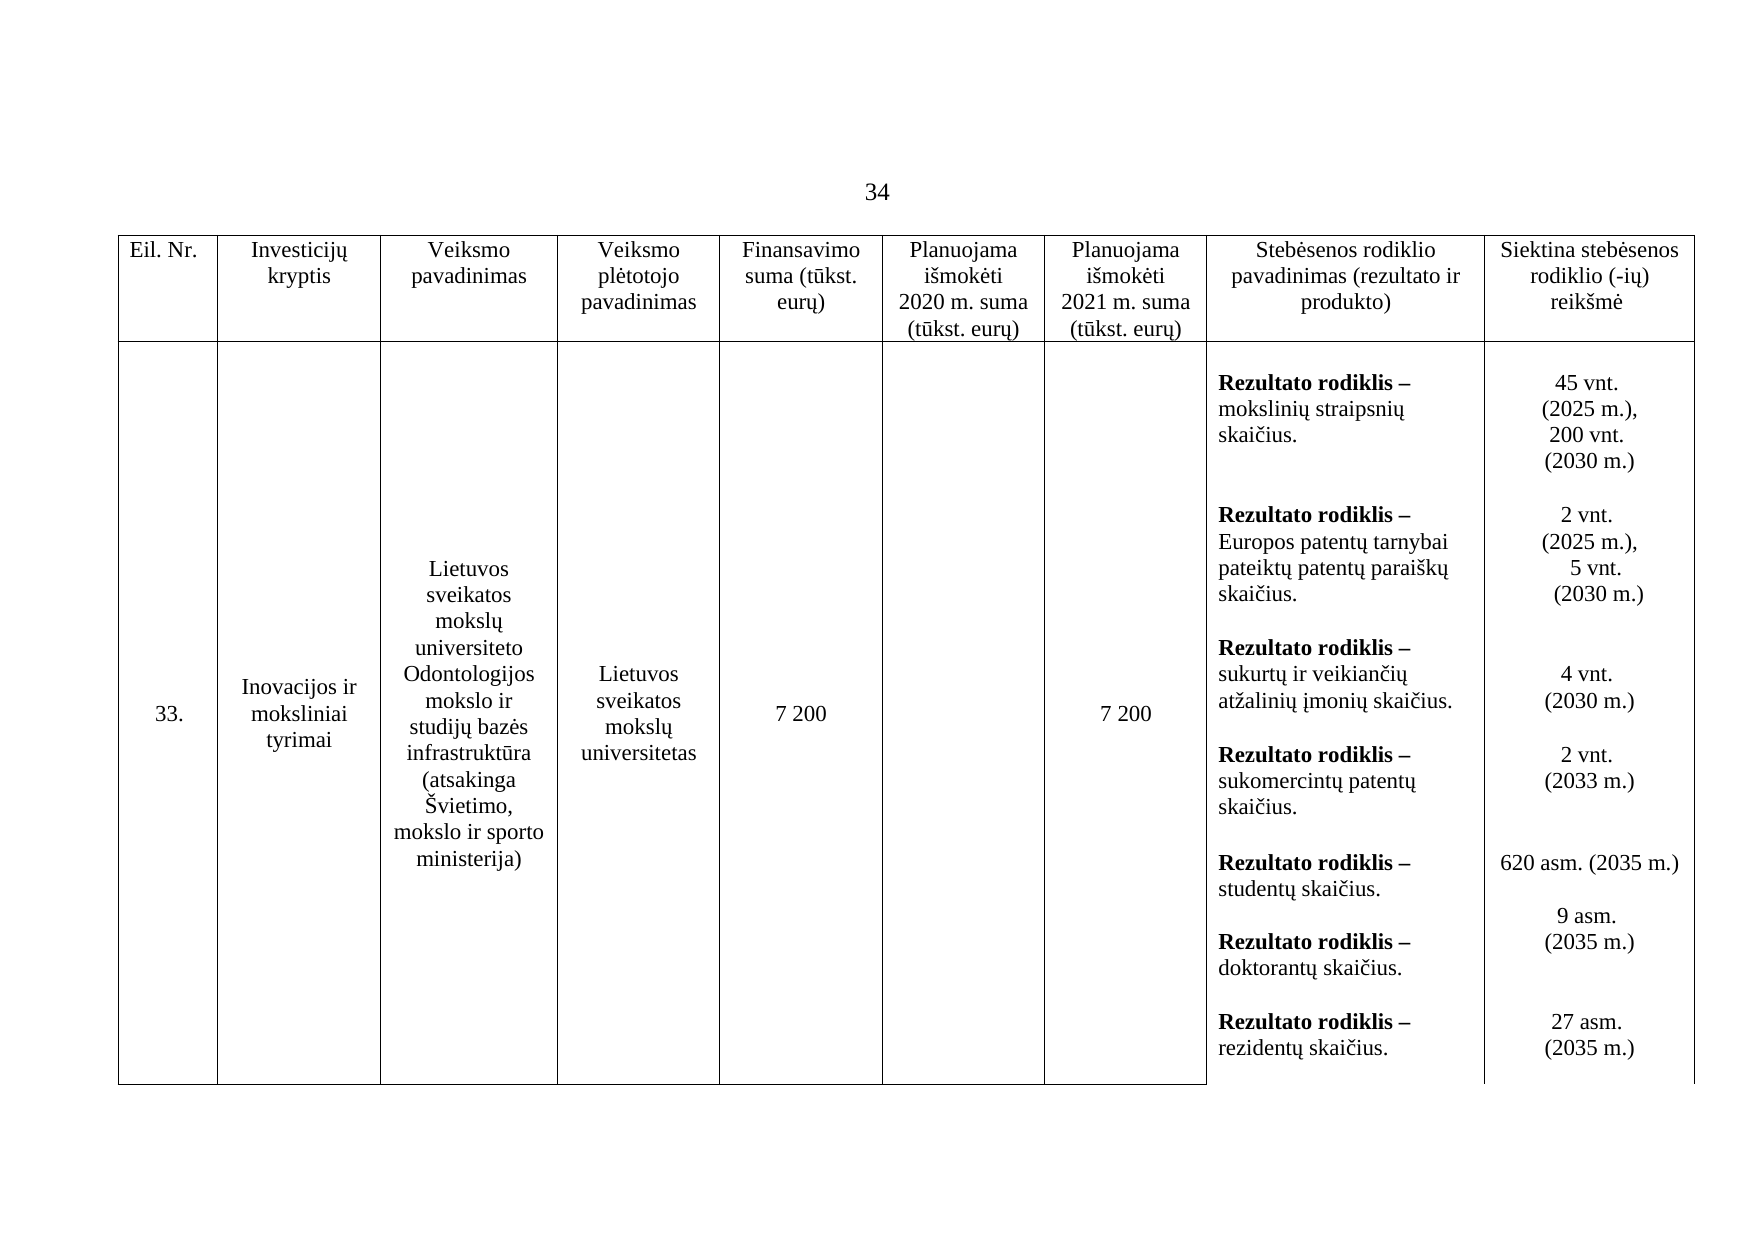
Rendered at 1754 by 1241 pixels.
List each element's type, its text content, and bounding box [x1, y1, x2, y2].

table_header Veiksmo plėtotojo pavadinimas [558, 236, 719, 341]
table_cell Lietuvos sveikatos mokslų universiteto Odontologijos mokslo ir studijų bazės infrastruktūra (atsakinga Švietimo, mokslo ir sporto ministerija) [381, 342, 557, 1084]
table_cell Inovacijos ir moksliniai tyrimai [218, 342, 380, 1084]
table_cell Rezultato rodiklis – sukomercintų patentų skaičius. [1207, 740, 1484, 822]
table_header Finansavimo suma (tūkst. eurų) [720, 236, 882, 341]
table_cell [883, 342, 1044, 1084]
table_cell 620 asm. (2035 m.) 9 asm. (2035 m.) [1485, 822, 1694, 1007]
table_cell Rezultato rodiklis – studentų skaičius. Rezultato rodiklis – doktorantų skaičius. [1207, 822, 1484, 1007]
table_header Planuojama išmokėti 2020 m. suma (tūkst. eurų) [883, 236, 1044, 341]
table_cell 45 vnt. (2025 m.), 200 vnt. (2030 m.) [1485, 342, 1694, 474]
table_cell 7 200 [1045, 342, 1206, 1084]
table_cell Rezultato rodiklis – rezidentų skaičius. [1207, 1007, 1484, 1084]
table_header Stebėsenos rodiklio pavadinimas (rezultato ir produkto) [1207, 236, 1484, 341]
table_cell 2 vnt. (2033 m.) [1485, 740, 1694, 822]
table_cell Rezultato rodiklis –sukurtų ir veikiančių atžalinių įmonių skaičius. [1207, 607, 1484, 739]
table_header Investicijų kryptis [218, 236, 380, 341]
table_cell Rezultato rodiklis – Europos patentų tarnybai pateiktų patentų paraiškų skaičius. [1207, 474, 1484, 607]
table_header Veiksmo pavadinimas [381, 236, 557, 341]
table_cell 27 asm. (2035 m.) [1485, 1007, 1694, 1084]
table_header Planuojama išmokėti 2021 m. suma (tūkst. eurų) [1045, 236, 1206, 341]
table_header Siektina stebėsenos rodiklio (-ių) reikšmė [1485, 236, 1694, 341]
table_cell Rezultato rodiklis – mokslinių straipsnių skaičius. [1207, 342, 1484, 474]
table_cell 4 vnt. (2030 m.) [1485, 607, 1694, 739]
table_cell 2 vnt. (2025 m.), 5 vnt. (2030 m.) [1485, 474, 1694, 607]
table_header Eil. Nr. [119, 236, 217, 341]
table_cell Lietuvos sveikatos mokslų universitetas [558, 342, 719, 1084]
table_cell 33. [119, 342, 217, 1084]
table_cell 7 200 [720, 342, 882, 1084]
